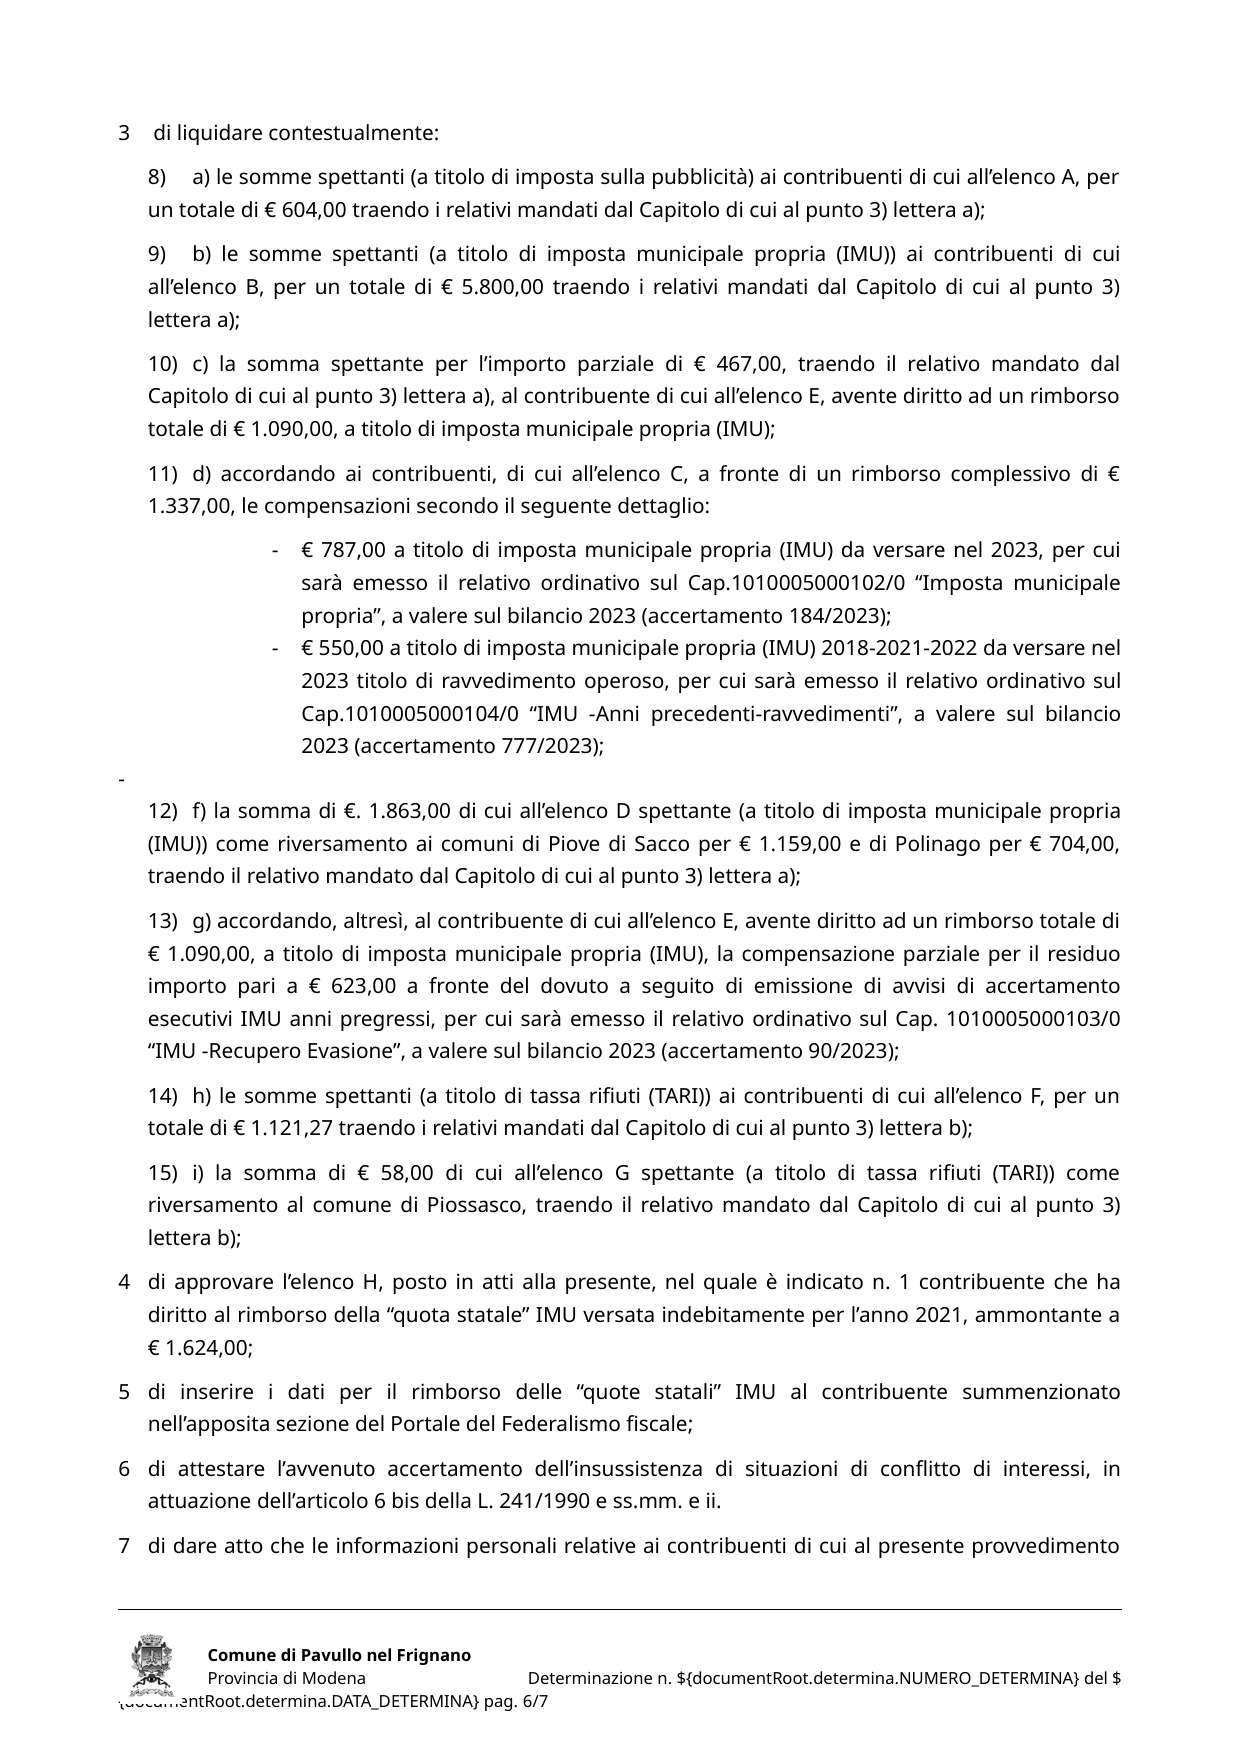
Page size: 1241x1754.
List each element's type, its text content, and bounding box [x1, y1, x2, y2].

list i) la somma di € 58,00 di cui all’elenco G spettante (a titolo di tassa rifiuti (TARI)) come riversamento al comune di Piossasco, traendo il relativo mandato dal Capitolo di cui al punto 3) lettera b); [148, 1158, 1122, 1251]
picture [120, 1631, 183, 1704]
list a) le somme spettanti (a titolo di imposta sulla pubblicità) ai contribuenti di cui all’elenco A, per un totale di € 604,00 traendo i relativi mandati dal Capitolo di cui al punto 3) lettera a); [148, 162, 1122, 223]
list f) la somma di €. 1.863,00 di cui all’elenco D spettante (a titolo di imposta municipale propria (IMU)) come riversamento ai comuni di Piove di Sacco per € 1.159,00 e di Polinago per € 704,00, traendo il relativo mandato dal Capitolo di cui al punto 3) lettera a); [148, 796, 1122, 890]
list h) le somme spettanti (a titolo di tassa rifiuti (TARI)) ai contribuenti di cui all’elenco F, per un totale di € 1.121,27 traendo i relativi mandati dal Capitolo di cui al punto 3) lettera b); [148, 1081, 1122, 1142]
list di inserire i dati per il rimborso delle “quote statali” IMU al contribuente summenzionato nell’apposita sezione del Portale del Federalismo fiscale; [118, 1377, 1122, 1438]
list di attestare l’avvenuto accertamento dell’insussistenza di situazioni di conflitto di interessi, in attuazione dell’articolo 6 bis della L. 241/1990 e ss.mm. e ii. [118, 1454, 1122, 1515]
list di approvare l’elenco H, posto in atti alla presente, nel quale è indicato n. 1 contribuente che ha diritto al rimborso della “quota statale” IMU versata indebitamente per l’anno 2021, ammontante a € 1.624,00; [118, 1267, 1122, 1361]
list € 787,00 a titolo di imposta municipale propria (IMU) da versare nel 2023, per cui sarà emesso il relativo ordinativo sul Cap.1010005000102/0 “Imposta municipale propria”, a valere sul bilancio 2023 (accertamento 184/2023); [272, 536, 1122, 629]
list b) le somme spettanti (a titolo di imposta municipale propria (IMU)) ai contribuenti di cui all’elenco B, per un totale di € 5.800,00 traendo i relativi mandati dal Capitolo di cui al punto 3) lettera a); [148, 239, 1122, 333]
list di dare atto che le informazioni personali relative ai contribuenti di cui al presente provvedimento [118, 1531, 1122, 1559]
list di liquidare contestualmente: [118, 118, 1122, 147]
list € 550,00 a titolo di imposta municipale propria (IMU) 2018-2021-2022 da versare nel 2023 titolo di ravvedimento operoso, per cui sarà emesso il relativo ordinativo sul Cap.1010005000104/0 “IMU -Anni precedenti-ravvedimenti”, a valere sul bilancio 2023 (accertamento 777/2023); [272, 633, 1122, 760]
list c) la somma spettante per l’importo parziale di € 467,00, traendo il relativo mandato dal Capitolo di cui al punto 3) lettera a), al contribuente di cui all’elenco E, avente diritto ad un rimborso totale di € 1.090,00, a titolo di imposta municipale propria (IMU); [148, 349, 1122, 443]
list d) accordando ai contribuenti, di cui all’elenco C, a fronte di un rimborso complessivo di € 1.337,00, le compensazioni secondo il seguente dettaglio: [148, 459, 1122, 520]
list g) accordando, altresì, al contribuente di cui all’elenco E, avente diritto ad un rimborso totale di € 1.090,00, a titolo di imposta municipale propria (IMU), la compensazione parziale per il residuo importo pari a € 623,00 a fronte del dovuto a seguito di emissione di avvisi di accertamento esecutivi IMU anni pregressi, per cui sarà emesso il relativo ordinativo sul Cap. 1010005000103/0 “IMU -Recupero Evasione”, a valere sul bilancio 2023 (accertamento 90/2023); [148, 906, 1122, 1065]
